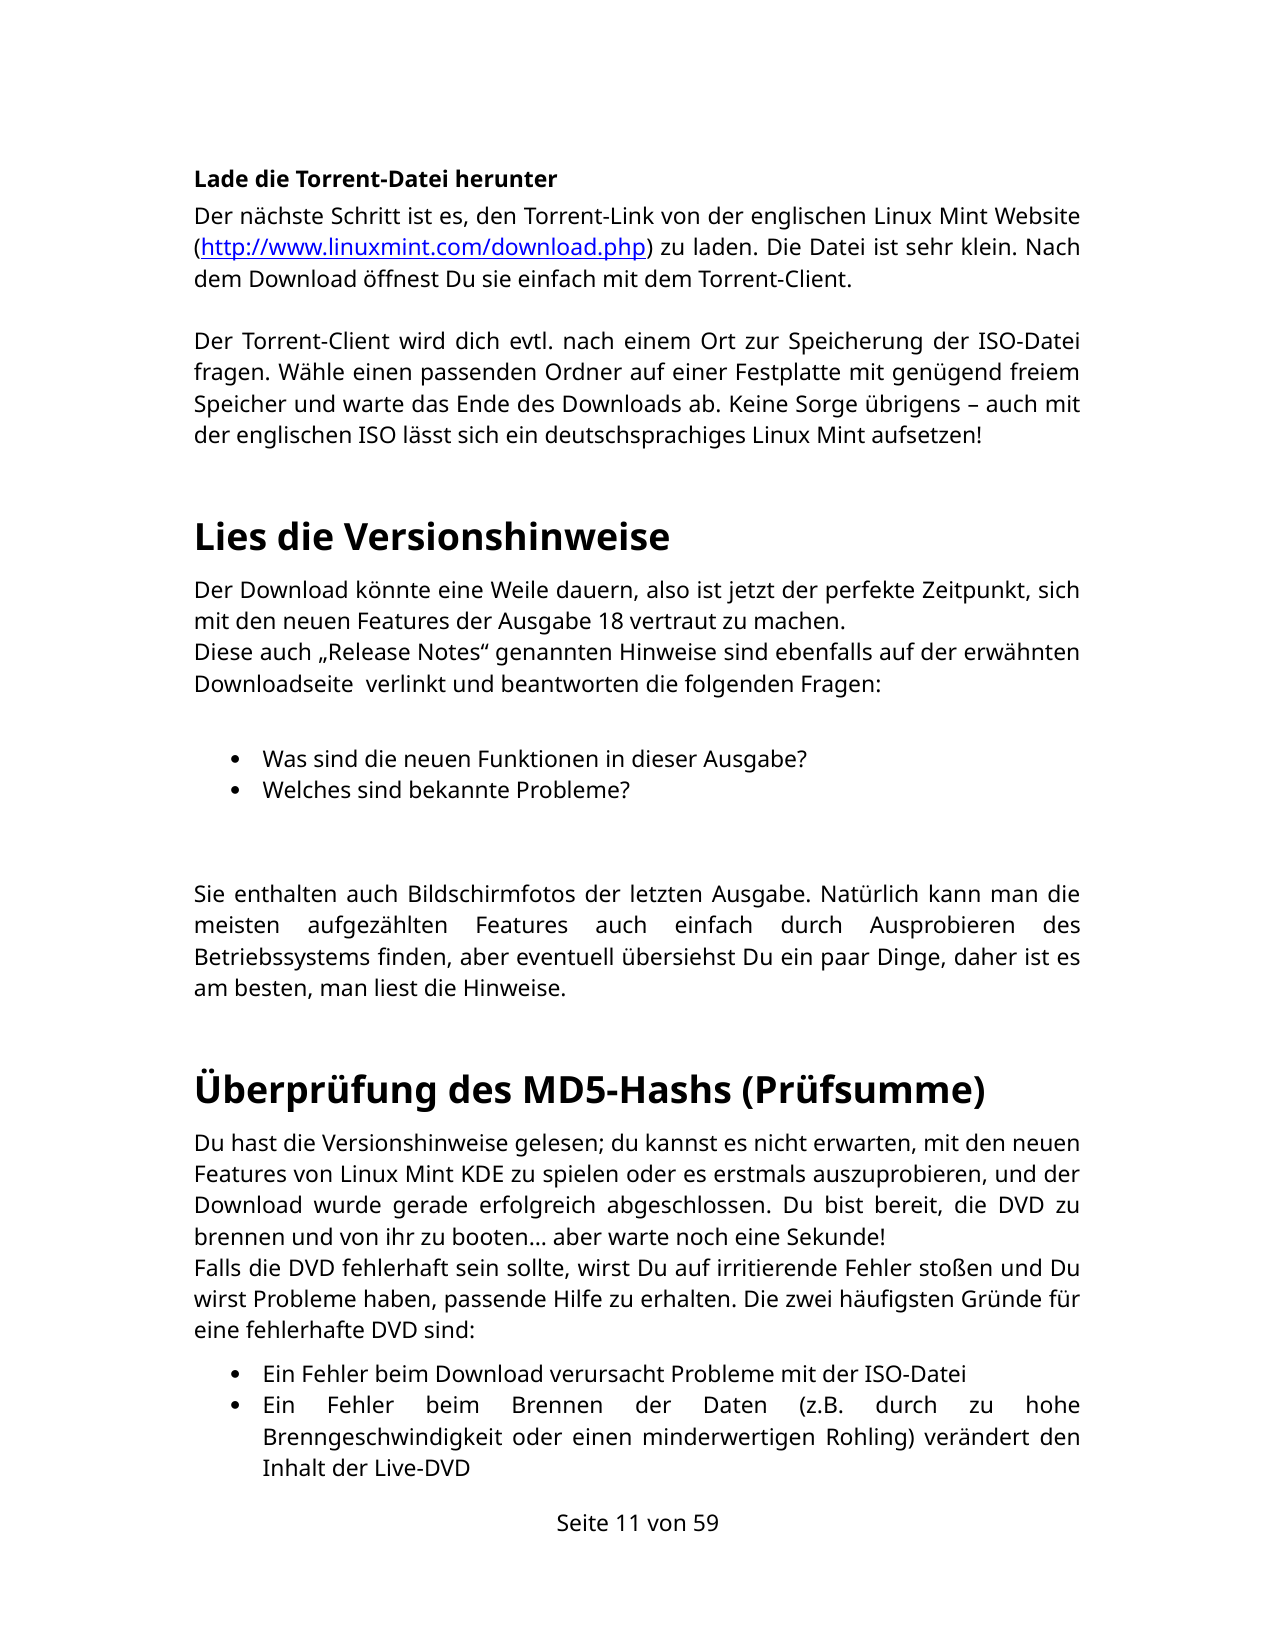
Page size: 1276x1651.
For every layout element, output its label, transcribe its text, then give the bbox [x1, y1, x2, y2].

list Ein Fehler beim Brennen der Daten (z.B. durch zu hohe Brenngeschwindigkeit oder einen minderwertigen Rohling) verändert den Inhalt der Live-DVD [225, 1389, 1088, 1489]
text Der nächste Schritt ist es, den Torrent-Link von der englischen Linux Mint Website (http://www.linuxmint.com/download.php) zu laden. Die Datei ist sehr klein. Nach dem Download öffnest Du sie einfach mit dem Torrent-Client. [187, 194, 1088, 294]
subtitle Überprüfung des MD5-Hashs (Prüfsumme) [187, 1057, 1088, 1114]
text Diese auch „Release Notes“ genannten Hinweise sind ebenfalls auf der erwähnten Downloadseite verlinkt und beantworten die folgenden Fragen: [187, 636, 1088, 699]
subtitle Lies die Versionshinweise [187, 504, 1088, 561]
text Du hast die Versionshinweise gelesen; du kannst es nicht erwarten, mit den neuen Features von Linux Mint KDE zu spielen oder es erstmals auszuprobieren, und der Download wurde gerade erfolgreich abgeschlossen. Du bist bereit, die DVD zu brennen und von ihr zu booten… aber warte noch eine Sekunde! [187, 1121, 1088, 1252]
text Sie enthalten auch Bildschirmfotos der letzten Ausgabe. Natürlich kann man die meisten aufgezählten Features auch einfach durch Ausprobieren des Betriebssystems finden, aber eventuell übersiehst Du ein paar Dinge, daher ist es am besten, man liest die Hinweise. [187, 872, 1088, 1003]
list Was sind die neuen Funktionen in dieser Ausgabe? [225, 736, 1088, 774]
list Ein Fehler beim Download verursacht Probleme mit der ISO-Datei [225, 1352, 1088, 1389]
text Falls die DVD fehlerhaft sein sollte, wirst Du auf irritierende Fehler stoßen und Du wirst Probleme haben, passende Hilfe zu erhalten. Die zwei häufigsten Gründe für eine fehlerhafte DVD sind: [187, 1252, 1088, 1352]
text Der Download könnte eine Weile dauern, also ist jetzt der perfekte Zeitpunkt, sich mit den neuen Features der Ausgabe 18 vertraut zu machen. [187, 568, 1088, 636]
list Welches sind bekannte Probleme? [225, 774, 1088, 805]
subtitle Lade die Torrent-Datei herunter [187, 156, 1088, 194]
text Der Torrent-Client wird dich evtl. nach einem Ort zur Speicherung der ISO-Datei fragen. Wähle einen passenden Ordner auf einer Festplatte mit genügend freiem Speicher und warte das Ende des Downloads ab. Keine Sorge übrigens – auch mit der englischen ISO lässt sich ein deutschsprachiges Linux Mint aufsetzen! [187, 325, 1088, 450]
